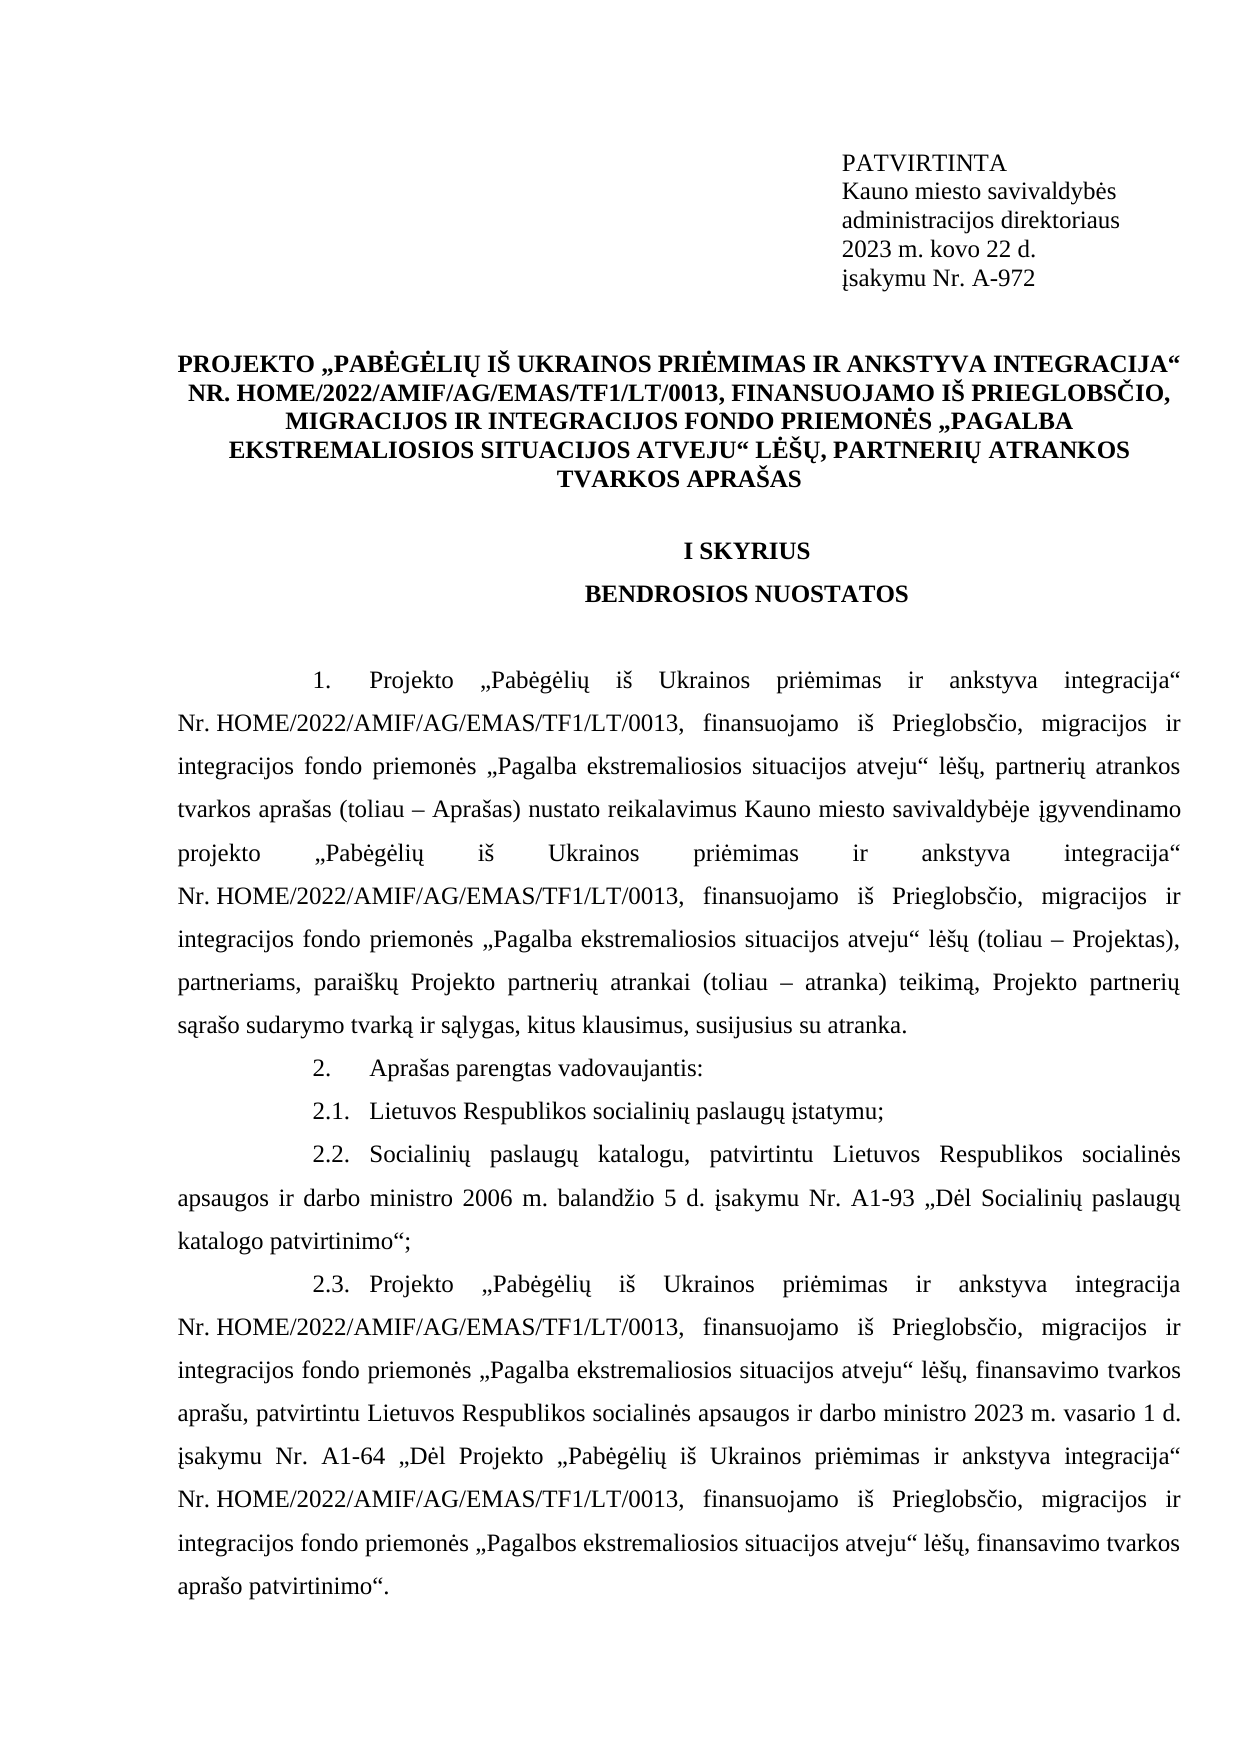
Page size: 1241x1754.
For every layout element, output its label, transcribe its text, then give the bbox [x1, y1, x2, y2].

text 2.3. Projekto „Pabėgėlių iš Ukrainos priėmimas ir ankstyva integracija Nr. HOME/2022/AMIF/AG/EMAS/TF1/LT/0013, finansuojamo iš Prieglobsčio, migracijos ir integracijos fondo priemonės „Pagalba ekstremaliosios situacijos atveju“ lėšų, finansavimo tvarkos aprašu, patvirtintu Lietuvos Respublikos socialinės apsaugos ir darbo ministro 2023 m. vasario 1 d. įsakymu Nr. A1-64 „Dėl Projekto „Pabėgėlių iš Ukrainos priėmimas ir ankstyva integracija“ Nr. HOME/2022/AMIF/AG/EMAS/TF1/LT/0013, finansuojamo iš Prieglobsčio, migracijos ir integracijos fondo priemonės „Pagalbos ekstremaliosios situacijos atveju“ lėšų, finansavimo tvarkos aprašo patvirtinimo“. [177, 1269, 1181, 1599]
text Kauno miesto savivaldybės [177, 176, 1181, 205]
text PATVIRTINTA [177, 148, 1181, 176]
text I SKYRIUS [177, 536, 1181, 564]
text 2023 m. kovo 22 d. [177, 234, 1181, 263]
text įsakymu Nr. A-972 [177, 263, 1181, 291]
text PROJEKTO „PABĖGĖLIŲ IŠ UKRAINOS PRIĖMIMAS IR ANKSTYVA INTEGRACIJA“ NR. HOME/2022/AMIF/AG/EMAS/TF1/LT/0013, FINANSUOJAMO IŠ PRIEGLOBSČIO, MIGRACIJOS IR INTEGRACIJOS FONDO PRIEMONĖS „PAGALBA EKSTREMALIOSIOS SITUACIJOS ATVEJU“ LĖŠŲ, PARTNERIŲ ATRANKOS TVARKOS APRAŠAS [177, 349, 1181, 493]
text 1. Projekto „Pabėgėlių iš Ukrainos priėmimas ir ankstyva integracija“ Nr. HOME/2022/AMIF/AG/EMAS/TF1/LT/0013, finansuojamo iš Prieglobsčio, migracijos ir integracijos fondo priemonės „Pagalba ekstremaliosios situacijos atveju“ lėšų, partnerių atrankos tvarkos aprašas (toliau – Aprašas) nustato reikalavimus Kauno miesto savivaldybėje įgyvendinamo projekto „Pabėgėlių iš Ukrainos priėmimas ir ankstyva integracija“ Nr. HOME/2022/AMIF/AG/EMAS/TF1/LT/0013, finansuojamo iš Prieglobsčio, migracijos ir integracijos fondo priemonės „Pagalba ekstremaliosios situacijos atveju“ lėšų (toliau – Projektas), partneriams, paraiškų Projekto partnerių atrankai (toliau – atranka) teikimą, Projekto partnerių sąrašo sudarymo tvarką ir sąlygas, kitus klausimus, susijusius su atranka. [177, 665, 1181, 1039]
text 2. Aprašas parengtas vadovaujantis: [177, 1053, 1181, 1082]
text 2.1. Lietuvos Respublikos socialinių paslaugų įstatymu; [177, 1096, 1181, 1125]
text administracijos direktoriaus [177, 205, 1181, 234]
text BENDROSIOS NUOSTATOS [177, 579, 1181, 608]
text 2.2. Socialinių paslaugų katalogu, patvirtintu Lietuvos Respublikos socialinės apsaugos ir darbo ministro 2006 m. balandžio 5 d. įsakymu Nr. A1-93 „Dėl Socialinių paslaugų katalogo patvirtinimo“; [177, 1139, 1181, 1254]
